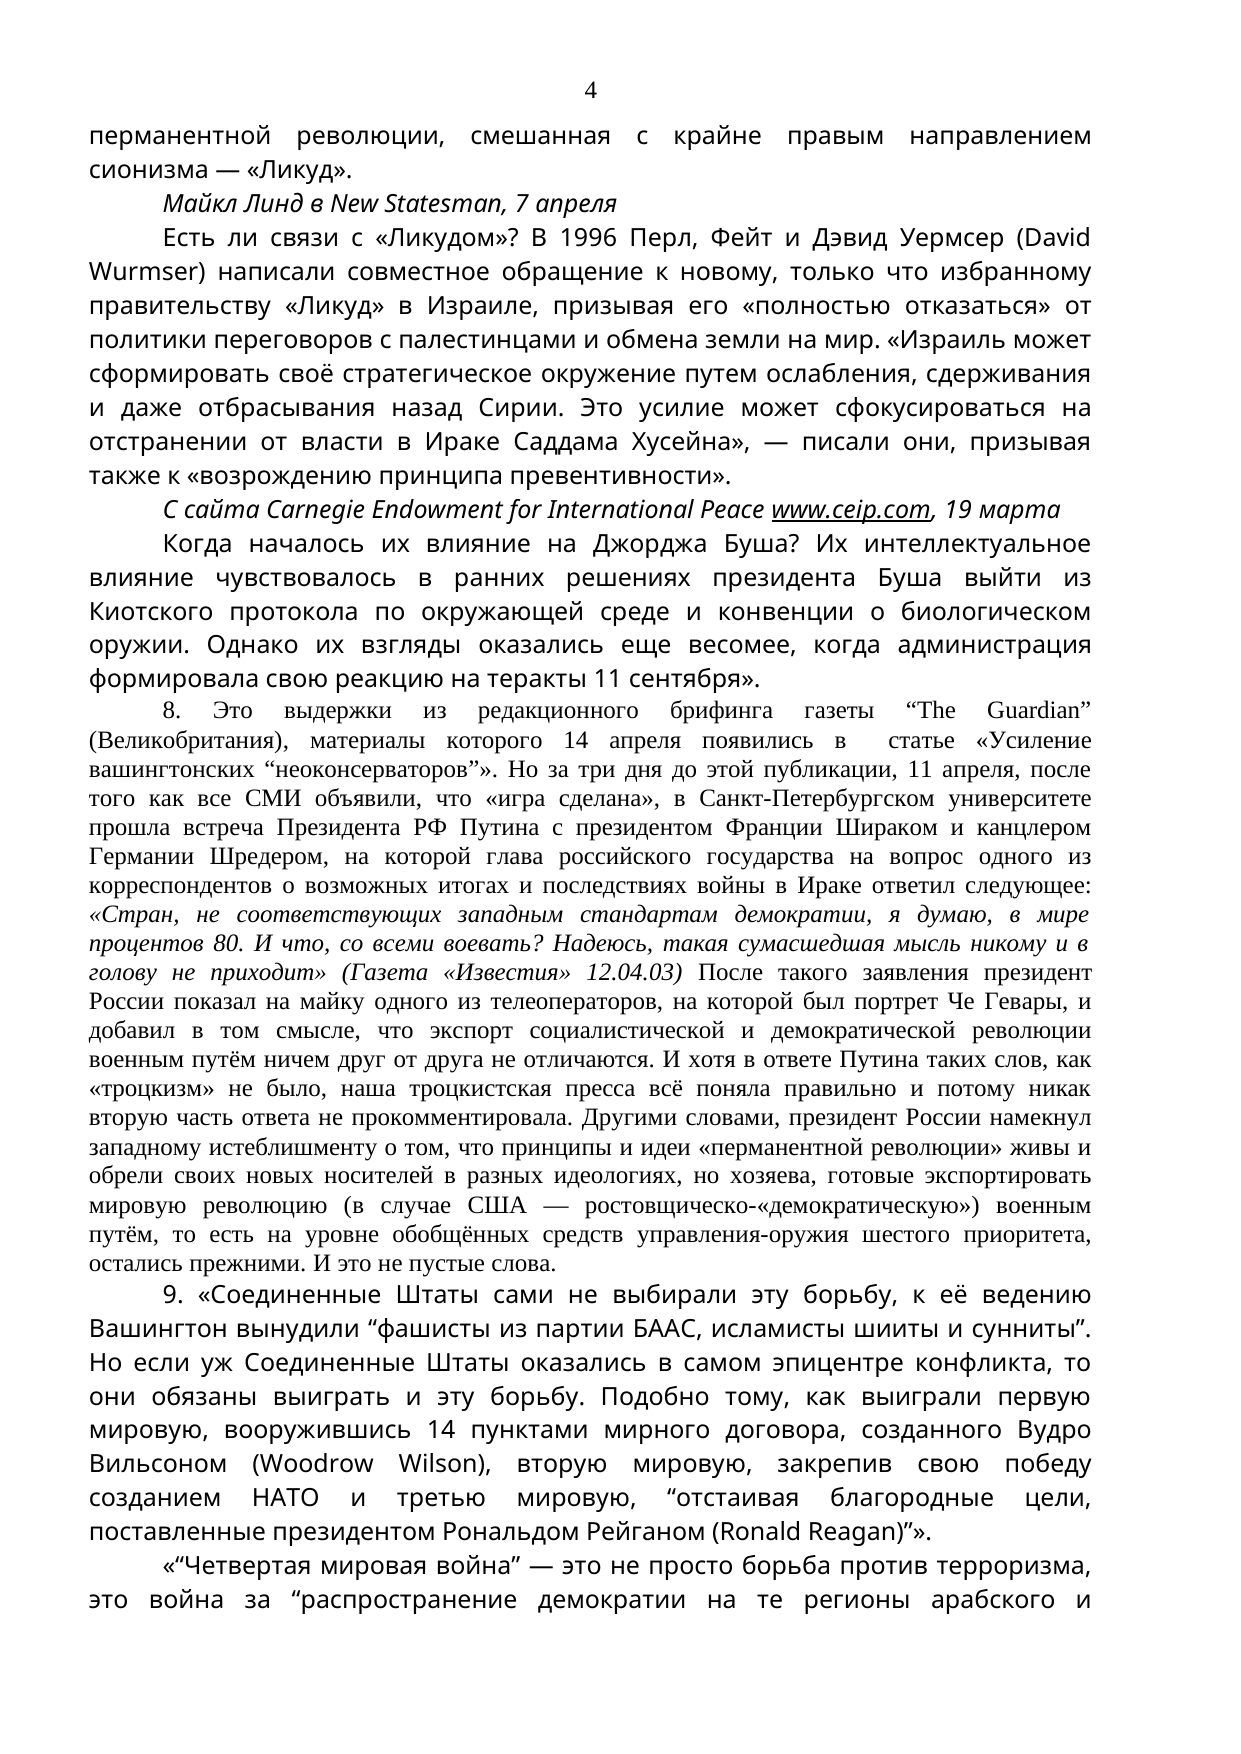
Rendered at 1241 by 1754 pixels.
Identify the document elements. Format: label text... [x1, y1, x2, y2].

text С сайта Carnegie Endowment for International Peace www.ceip.com, 19 марта [89, 492, 1092, 526]
text 8. Это выдержки из редакционного брифинга газеты “The Guardian” (Великобритания), материалы которого 14 апреля появились в статье «Усиление вашингтонских “неоконсерваторов”». Но за три дня до этой публикации, 11 апреля, после того как все СМИ объявили, что «игра сделана», в Санкт-Петербургском университете прошла встреча Президента РФ Путина с президентом Франции Шираком и канцлером Германии Шредером, на которой глава российского государства на вопрос одного из корреспондентов о возможных итогах и последствиях войны в Ираке ответил следующее: «Стран, не соответствующих западным стандартам демократии, я думаю, в мире процентов 80. И что, со всеми воевать? Надеюсь, такая сумасшедшая мысль никому и в голову не приходит» (Газета «Известия» 12.04.03) После такого заявления президент России показал на майку одного из телеоператоров, на которой был портрет Че Гевары, и добавил в том смысле, что экспорт социалистической и демократической революции военным путём ничем друг от друга не отличаются. И хотя в ответе Путина таких слов, как «троцкизм» не было, наша троцкистская пресса всё поняла правильно и потому никак вторую часть ответа не прокомментировала. Другими словами, президент России намекнул западному истеблишменту о том, что принципы и идеи «перманентной революции» живы и обрели своих новых носителей в разных идеологиях, но хозяева, готовые экспортировать мировую революцию (в случае США — ростовщическо-«демократическую») военным путём, то есть на уровне обобщённых средств управления-оружия шестого приоритета, остались прежними. И это не пустые слова. [89, 695, 1092, 1277]
text перманентной революции, смешанная с крайне правым направлением сионизма — «Ликуд». [89, 118, 1092, 186]
text «“Четвертая мировая война” — это не просто борьба против терроризма, это война за “распространение демократии на те регионы арабского и [89, 1548, 1092, 1616]
text Когда началось их влияние на Джорджа Буша? Их интеллектуальное влияние чувствовалось в ранних решениях президента Буша выйти из Киотского протокола по окружающей среде и конвенции о биологическом оружии. Однако их взгляды оказались еще весомее, когда администрация формировала свою реакцию на теракты 11 сентября». [89, 526, 1092, 695]
text 9. «Соединенные Штаты сами не выбирали эту борьбу, к её ведению Вашингтон вынудили “фашисты из партии БААС, исламисты шииты и сунниты”. Но если уж Соединенные Штаты оказались в самом эпицентре конфликта, то они обязаны выиграть и эту борьбу. Подобно тому, как выиграли первую мировую, вооружившись 14 пунктами мирного договора, созданного Вудро Вильсоном (Woodrow Wilson), вторую мировую, закрепив свою победу созданием НАТО и третью мировую, “отстаивая благородные цели, поставленные президентом Рональдом Рейганом (Ronald Reagan)”». [89, 1277, 1092, 1548]
text Майкл Линд в New Statesman, 7 апреля [89, 186, 1092, 220]
text Есть ли связи с «Ликудом»? В 1996 Перл, Фейт и Дэвид Уермсер (David Wurmser) написали совместное обращение к новому, только что избранному правительству «Ликуд» в Израиле, призывая его «полностью отказаться» от политики переговоров с палестинцами и обмена земли на мир. «Израиль может сформировать своё стратегическое окружение путем ослабления, сдерживания и даже отбрасывания назад Сирии. Это усилие может сфокусироваться на отстранении от власти в Ираке Саддама Хусейна», — писали они, призывая также к «возрождению принципа превентивности». [89, 220, 1092, 492]
